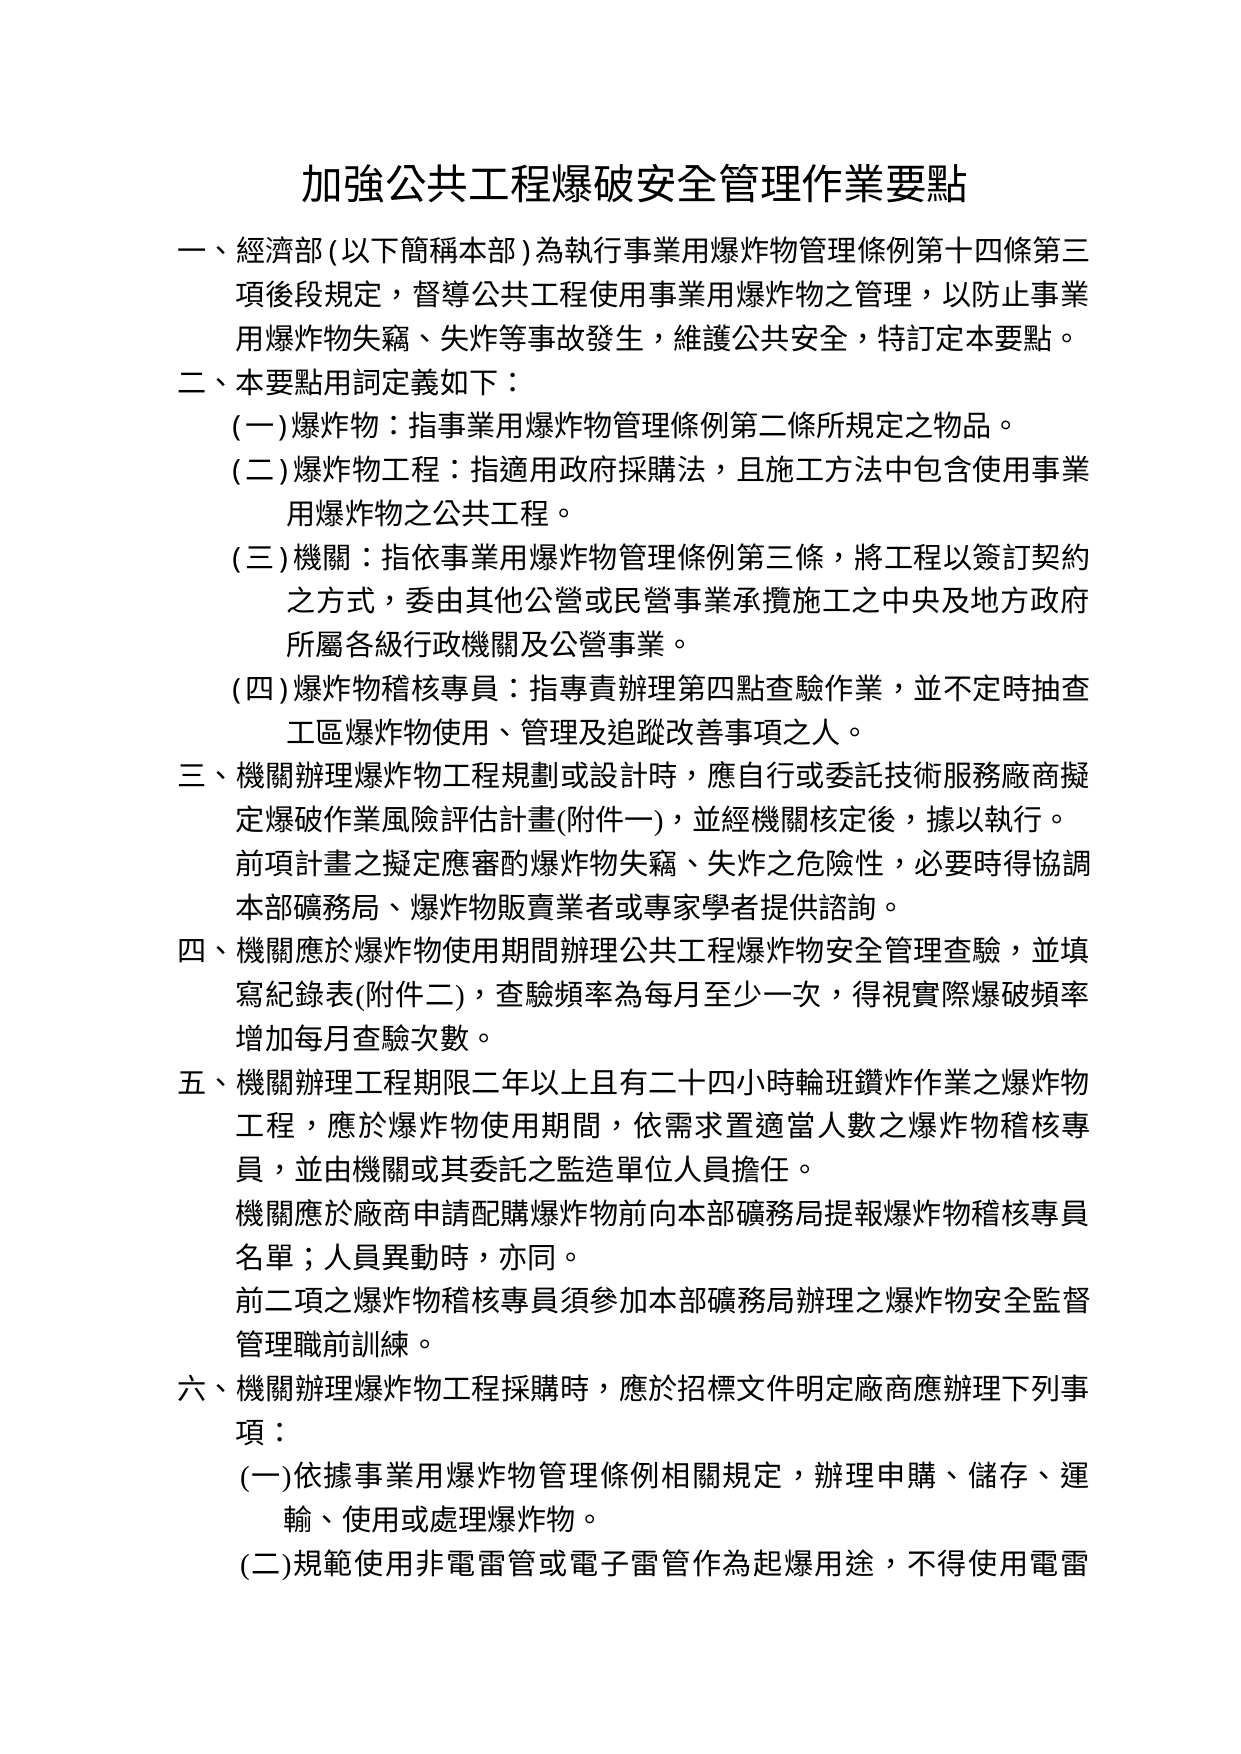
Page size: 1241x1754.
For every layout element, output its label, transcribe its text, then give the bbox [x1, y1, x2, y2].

text 五、機關辦理工程期限二年以上且有二十四小時輪班鑽炸作業之爆炸物工程，應於爆炸物使用期間，依需求置適當人數之爆炸物稽核專員，並由機關或其委託之監造單位人員擔任。 [177, 1058, 1092, 1189]
text (二)爆炸物工程：指適用政府採購法，且施工方法中包含使用事業用爆炸物之公共工程。 [227, 446, 1092, 533]
text (三)機關：指依事業用爆炸物管理條例第三條，將工程以簽訂契約之方式，委由其他公營或民營事業承攬施工之中央及地方政府所屬各級行政機關及公營事業。 [227, 533, 1092, 664]
text 三、機關辦理爆炸物工程規劃或設計時，應自行或委託技術服務廠商擬定爆破作業風險評估計畫(附件一)，並經機關核定後，據以執行。 [177, 752, 1092, 839]
text 四、機關應於爆炸物使用期間辦理公共工程爆炸物安全管理查驗，並填寫紀錄表(附件二)，查驗頻率為每月至少一次，得視實際爆破頻率增加每月查驗次數。 [177, 927, 1092, 1058]
text 二、本要點用詞定義如下： [177, 358, 1092, 402]
text (二)規範使用非電雷管或電子雷管作為起爆用途，不得使用電雷 [240, 1539, 1092, 1583]
text 六、機關辦理爆炸物工程採購時，應於招標文件明定廠商應辦理下列事項： [177, 1364, 1092, 1452]
text (一)爆炸物：指事業用爆炸物管理條例第二條所規定之物品。 [227, 402, 1092, 446]
text 前項計畫之擬定應審酌爆炸物失竊、失炸之危險性，必要時得協調本部礦務局、爆炸物販賣業者或專家學者提供諮詢。 [235, 839, 1092, 927]
text 機關應於廠商申請配購爆炸物前向本部礦務局提報爆炸物稽核專員名單；人員異動時，亦同。 [177, 1189, 1092, 1277]
text 前二項之爆炸物稽核專員須參加本部礦務局辦理之爆炸物安全監督管理職前訓練。 [235, 1277, 1092, 1364]
text (一)依據事業用爆炸物管理條例相關規定，辦理申購、儲存、運輸、使用或處理爆炸物。 [240, 1452, 1092, 1539]
text 一、經濟部(以下簡稱本部)為執行事業用爆炸物管理條例第十四條第三項後段規定，督導公共工程使用事業用爆炸物之管理，以防止事業用爆炸物失竊、失炸等事故發生，維護公共安全，特訂定本要點。 [177, 227, 1092, 358]
text (四)爆炸物稽核專員：指專責辦理第四點查驗作業，並不定時抽查工區爆炸物使用、管理及追蹤改善事項之人。 [227, 664, 1092, 752]
text 加強公共工程爆破安全管理作業要點 [177, 166, 1092, 208]
